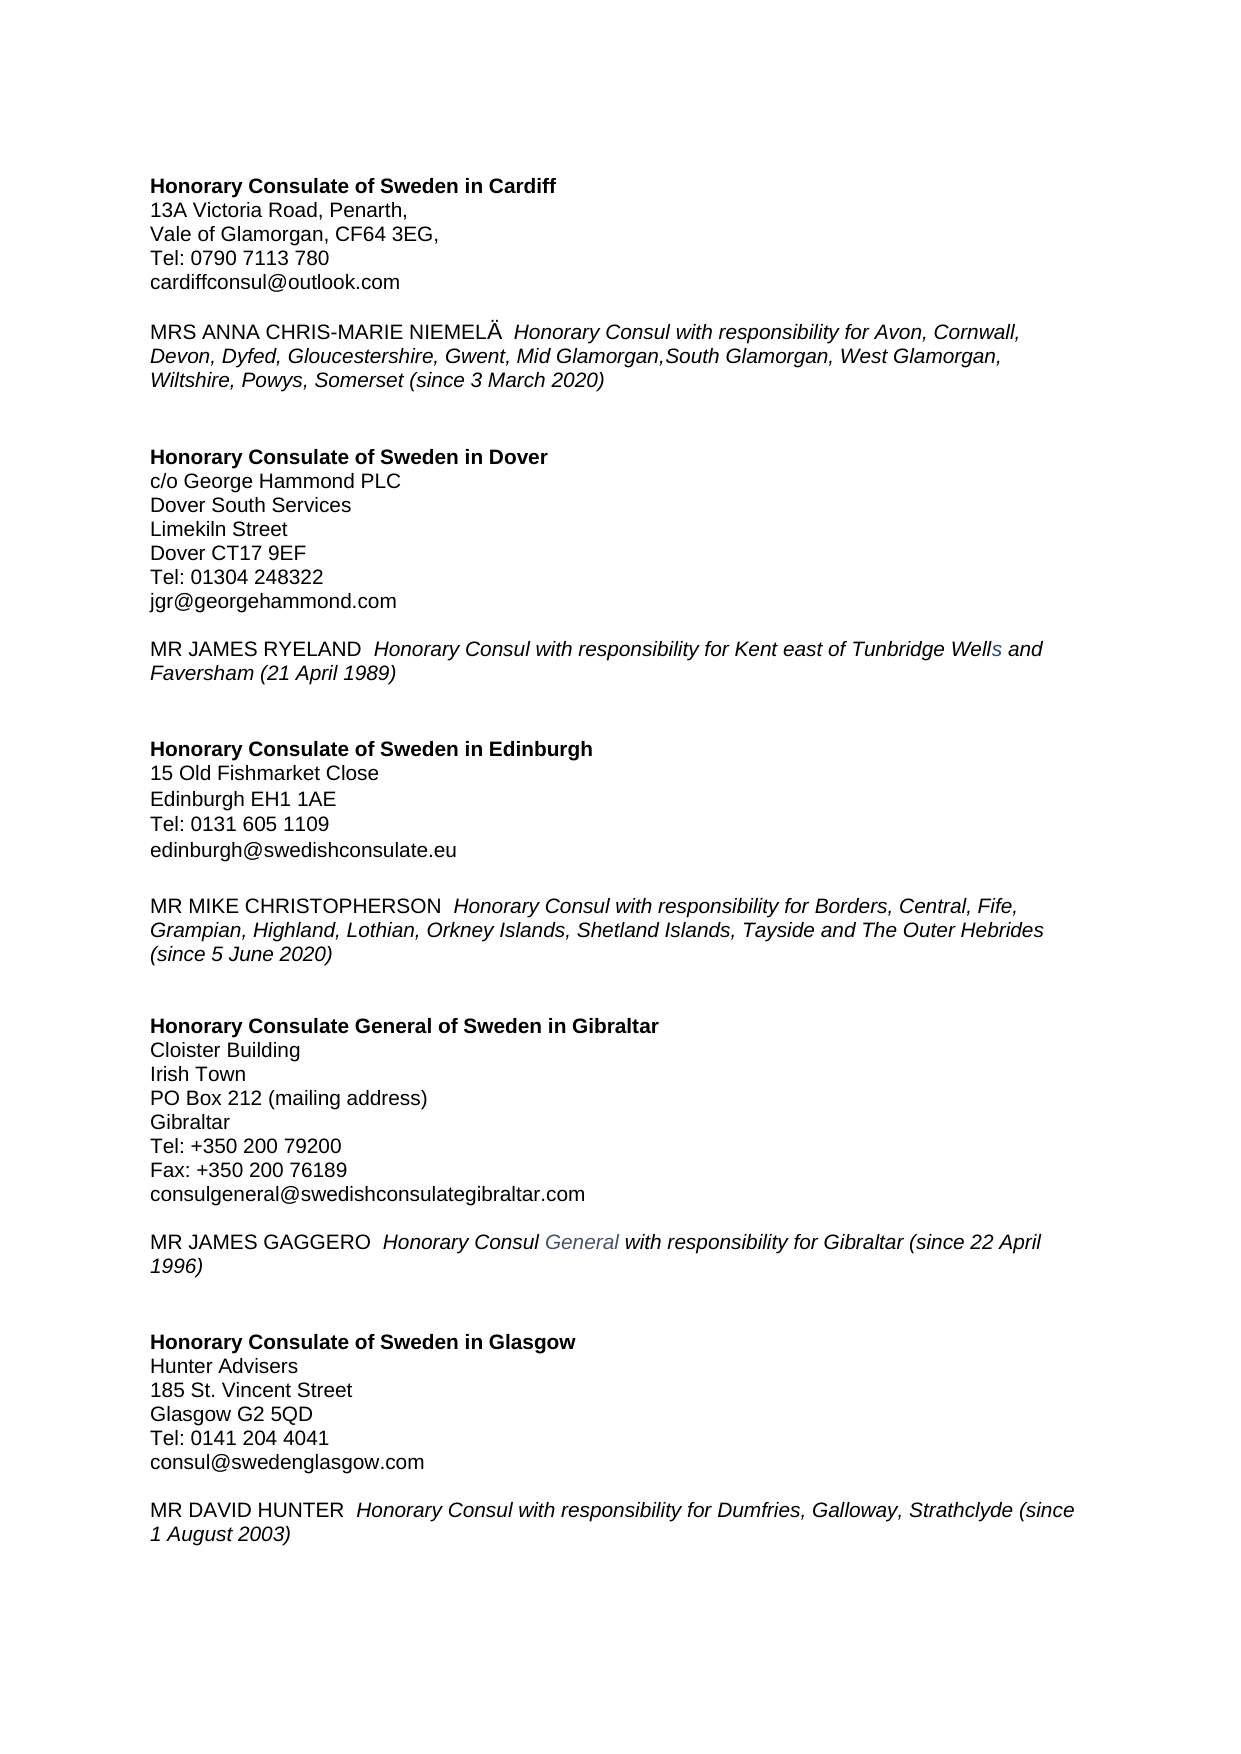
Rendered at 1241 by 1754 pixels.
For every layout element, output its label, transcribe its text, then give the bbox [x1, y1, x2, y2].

text jgr@georgehammond.com [150, 588, 1090, 612]
text PO Box 212 (mailing address) [150, 1086, 1090, 1110]
text 13A Victoria Road, Penarth, [150, 198, 1090, 222]
text Glasgow G2 5QD [150, 1402, 1090, 1426]
text Fax: +350 200 76189 [150, 1158, 1090, 1182]
text MRS ANNA CHRIS-MARIE NIEMELÄ Honorary Consul with responsibility for Avon, Cornwall, Devon, Dyfed, Gloucestershire, Gwent, Mid Glamorgan,South Glamorgan, West Glamorgan, Wiltshire, Powys, Somerset (since 3 March 2020) [150, 318, 1090, 392]
text Dover South Services [150, 493, 1090, 517]
text Hunter Advisers [150, 1354, 1090, 1378]
text consul@swedenglasgow.com [150, 1450, 1090, 1474]
text Honorary Consulate of Sweden in Dover [150, 445, 1090, 469]
text Irish Town [150, 1062, 1090, 1086]
text Honorary Consulate General of Sweden in Gibraltar [150, 1014, 1090, 1038]
text Vale of Glamorgan, CF64 3EG, Tel: 0790 7113 780 cardiffconsul@outlook.com [150, 222, 1090, 294]
text MR JAMES RYELAND Honorary Consul with responsibility for Kent east of Tunbridge Wells and Faversham (21 April 1989) [150, 636, 1090, 684]
text Edinburgh EH1 1AE [150, 787, 1090, 811]
text c/o George Hammond PLC [150, 469, 1090, 493]
text 185 St. Vincent Street [150, 1378, 1090, 1402]
text Tel: +350 200 79200 [150, 1134, 1090, 1158]
text Honorary Consulate of Sweden in Glasgow [150, 1330, 1090, 1354]
text Limekiln Street [150, 517, 1090, 541]
text edinburgh@swedishconsulate.eu [150, 838, 1090, 862]
text MR DAVID HUNTER Honorary Consul with responsibility for Dumfries, Galloway, Strathclyde (since 1 August 2003) [150, 1498, 1090, 1546]
text 15 Old Fishmarket Close [150, 761, 1090, 785]
text Cloister Building [150, 1038, 1090, 1062]
text Tel: 0141 204 4041 [150, 1426, 1090, 1450]
text MR JAMES GAGGERO Honorary Consul General with responsibility for Gibraltar (since 22 April 1996) [150, 1229, 1090, 1277]
text Honorary Consulate of Sweden in Cardiff [150, 174, 1090, 198]
text Dover CT17 9EF [150, 541, 1090, 564]
text consulgeneral@swedishconsulategibraltar.com [150, 1182, 1090, 1206]
text MR MIKE CHRISTOPHERSON Honorary Consul with responsibility for Borders, Central, Fife, Grampian, Highland, Lothian, Orkney Islands, Shetland Islands, Tayside and The Outer Hebrides (since 5 June 2020) [150, 894, 1090, 966]
text Tel: 01304 248322 [150, 564, 1090, 588]
text Gibraltar [150, 1110, 1090, 1134]
text Tel: 0131 605 1109 [150, 812, 1090, 836]
text Honorary Consulate of Sweden in Edinburgh [150, 737, 1090, 761]
